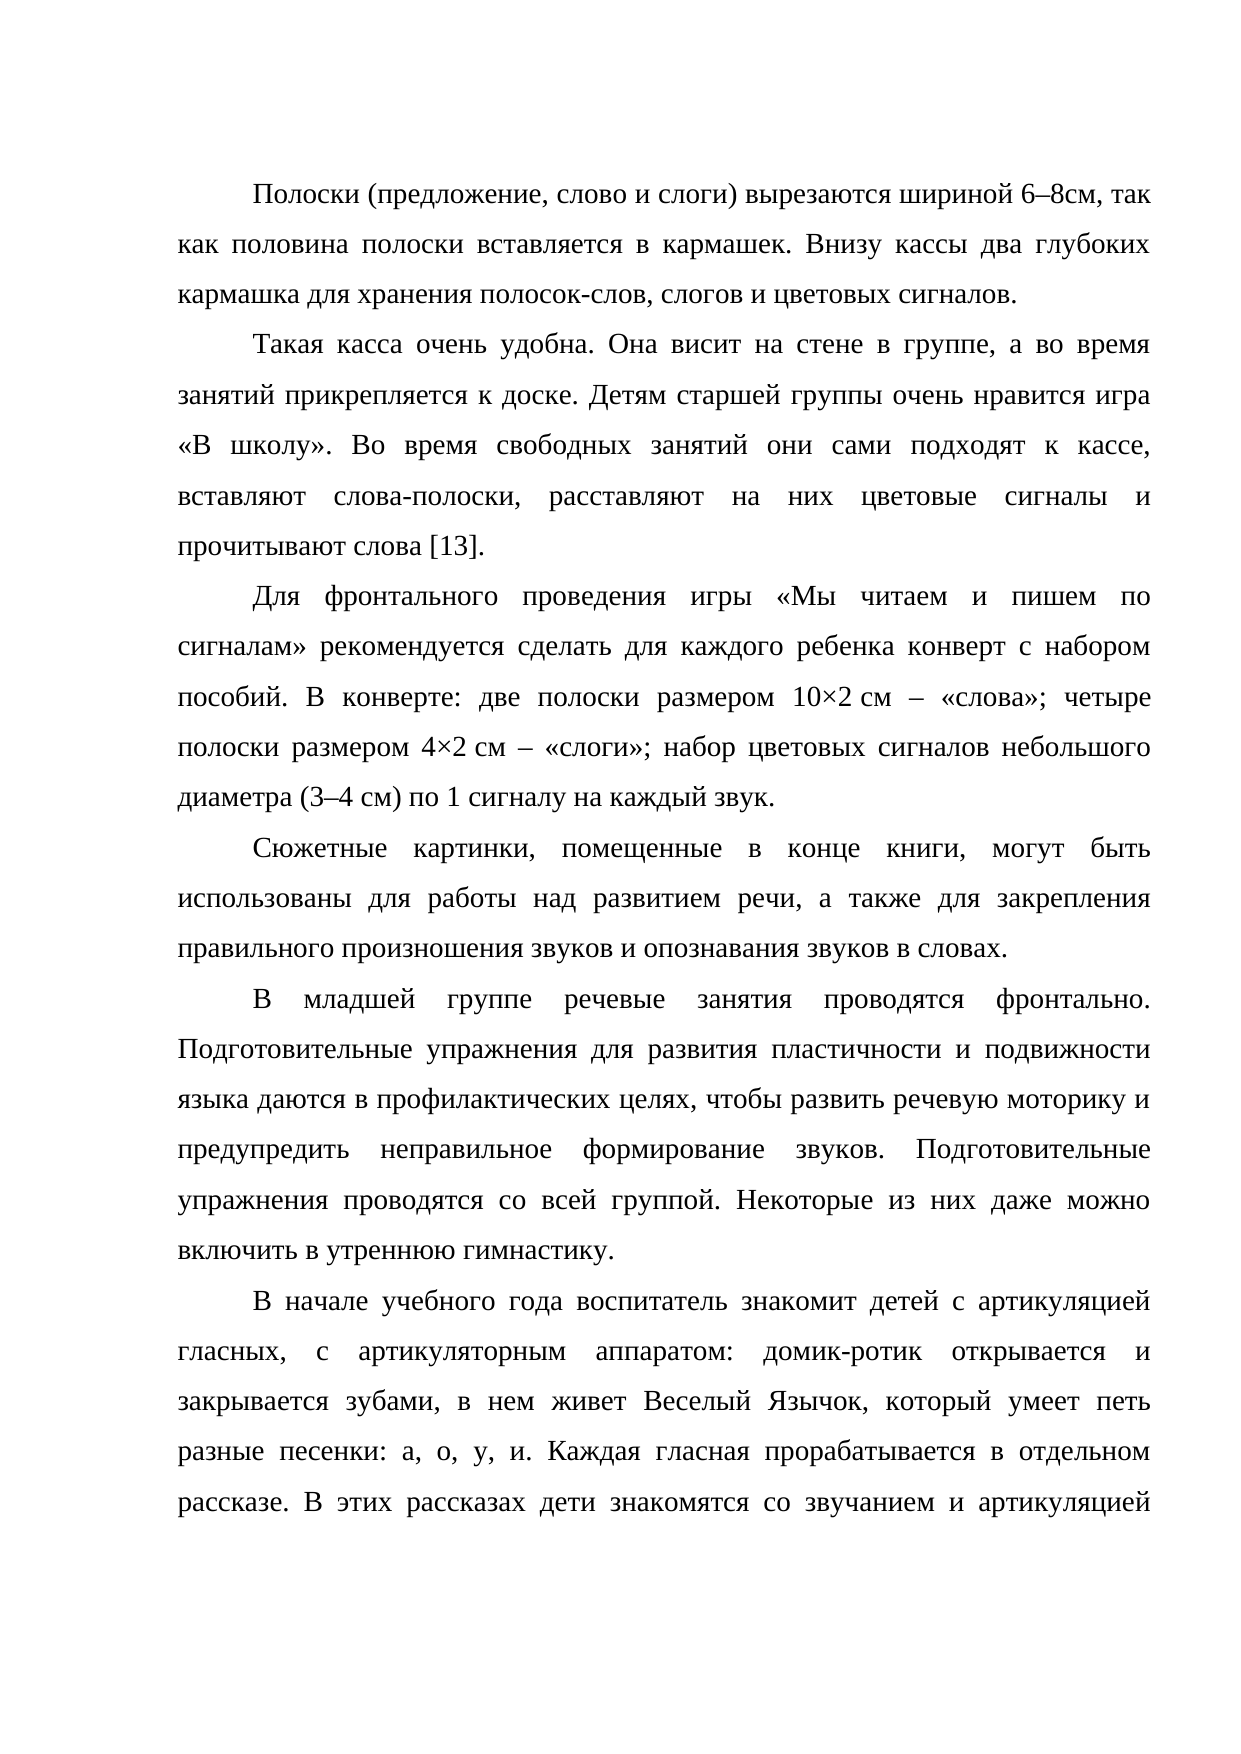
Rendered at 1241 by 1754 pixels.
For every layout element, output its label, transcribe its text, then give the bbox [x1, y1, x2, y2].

text Полоски (предложение, слово и слоги) вырезаются шириной 6–8см, так как половина полоски вставляется в кармашек. Внизу кассы два глубоких кармашка для хранения полосок-слов, слогов и цветовых сигналов. [177, 176, 1152, 310]
text В младшей группе речевые занятия проводятся фронтально. Подготовительные упражнения для развития пластичности и подвижности языка даются в профилактических целях, чтобы развить речевую моторику и предупредить неправильное формирование звуков. Подготовительные упражнения проводятся со всей группой. Некоторые из них даже можно включить в утреннюю гимнастику. [177, 981, 1152, 1266]
text Сюжетные картинки, помещенные в конце книги, могут быть использованы для работы над развитием речи, а также для закрепления правильного произношения звуков и опознавания звуков в словах. [177, 830, 1152, 964]
text Для фронтального проведения игры «Мы читаем и пишем по сигналам» рекомендуется сделать для каждого ребенка конверт с набором пособий. В конверте: две полоски размером 10×2 см – «слова»; четыре полоски размером 4×2 см – «слоги»; набор цветовых сигналов небольшого диаметра (3–4 см) по 1 сигналу на каждый звук. [177, 578, 1152, 813]
text Такая касса очень удобна. Она висит на стене в группе, а во время занятий прикрепляется к доске. Детям старшей группы очень нравится игра «В школу». Во время свободных занятий они сами подходят к кассе, вставляют слова-полоски, расставляют на них цветовые сигналы и прочитывают слова [13]. [177, 327, 1152, 561]
text В начале учебного года воспитатель знакомит детей с артикуляцией гласных, с артикуляторным аппаратом: домик-ротик открывается и закрывается зубами, в нем живет Веселый Язычок, который умеет петь разные песенки: а, о, у, и. Каждая гласная прорабатывается в отдельном рассказе. В этих рассказах дети знакомятся со звучанием и артикуляцией [177, 1283, 1152, 1517]
